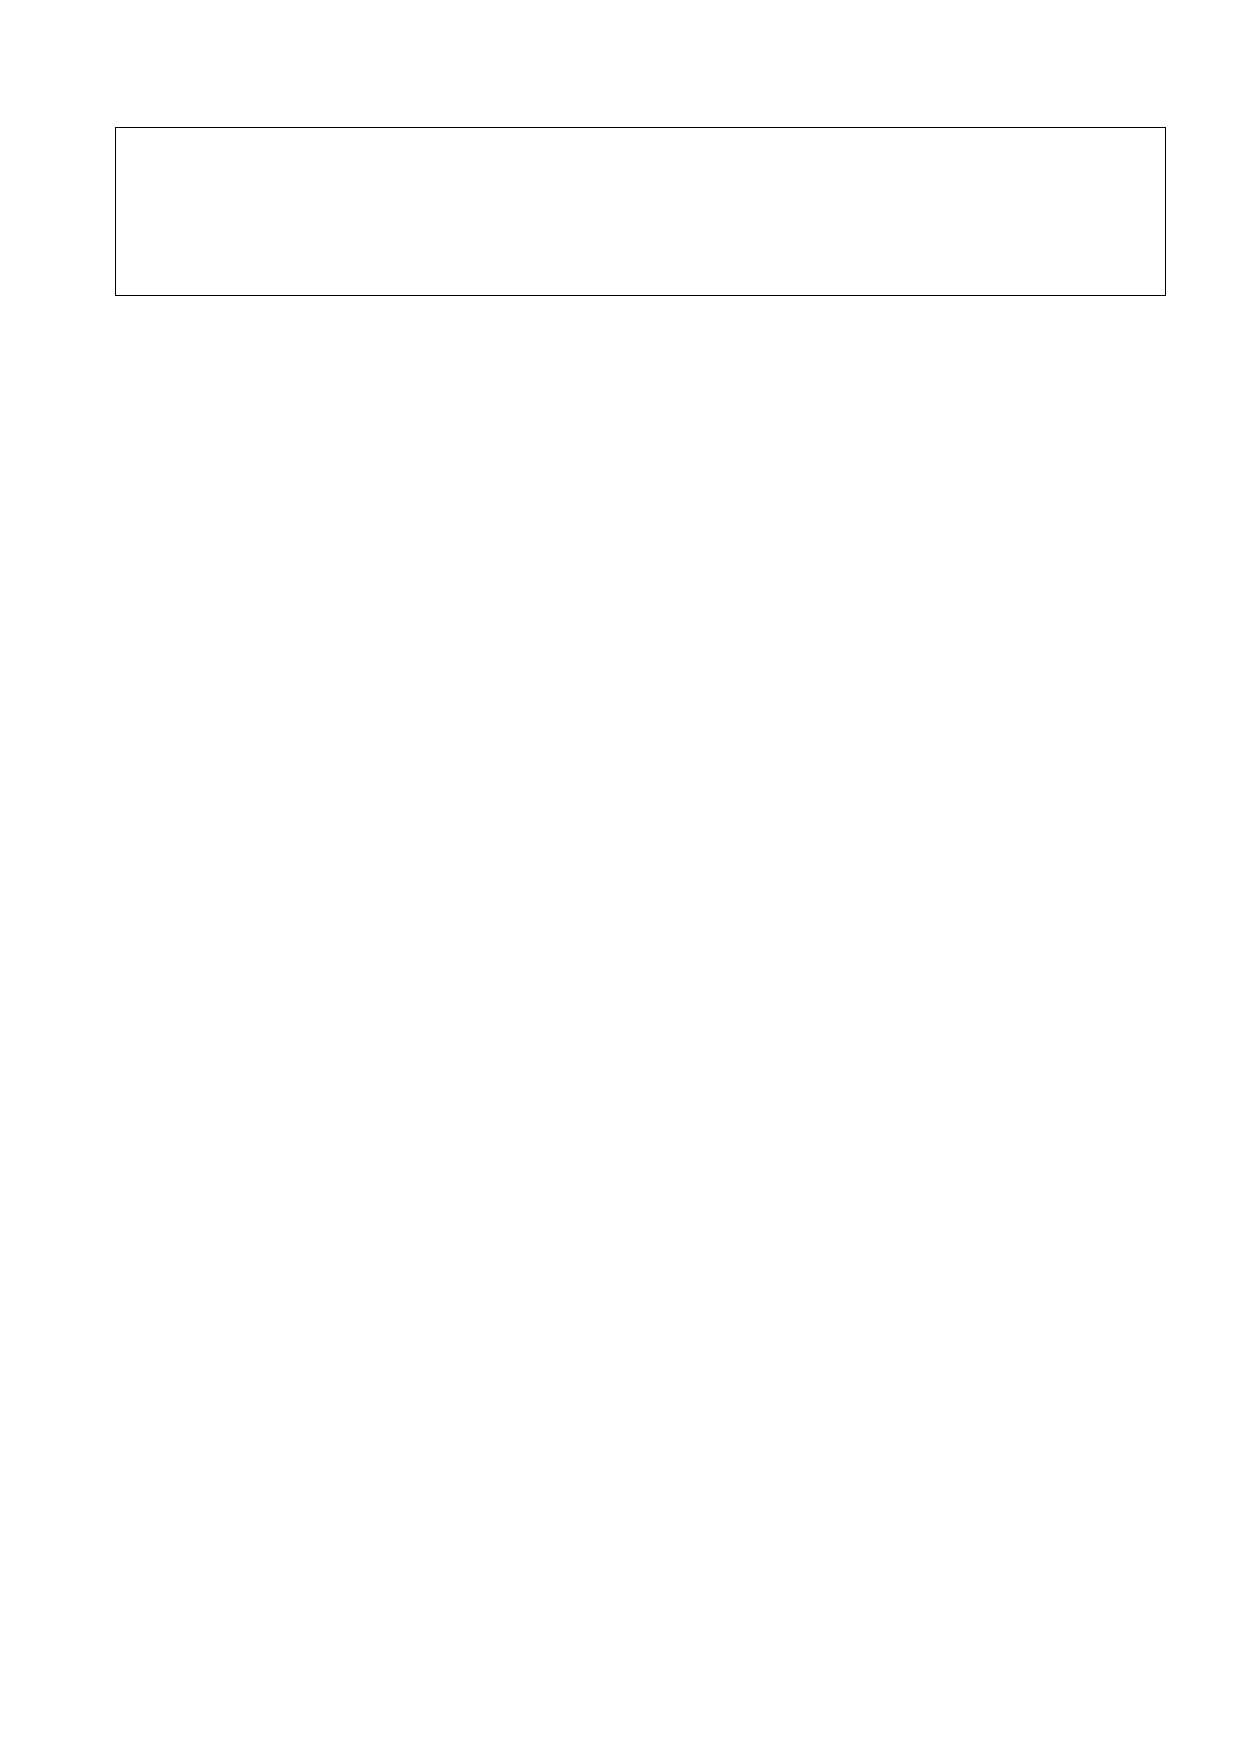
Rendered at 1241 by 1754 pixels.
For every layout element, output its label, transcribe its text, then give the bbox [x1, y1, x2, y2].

table_cell 審核總評： [116, 128, 1165, 295]
